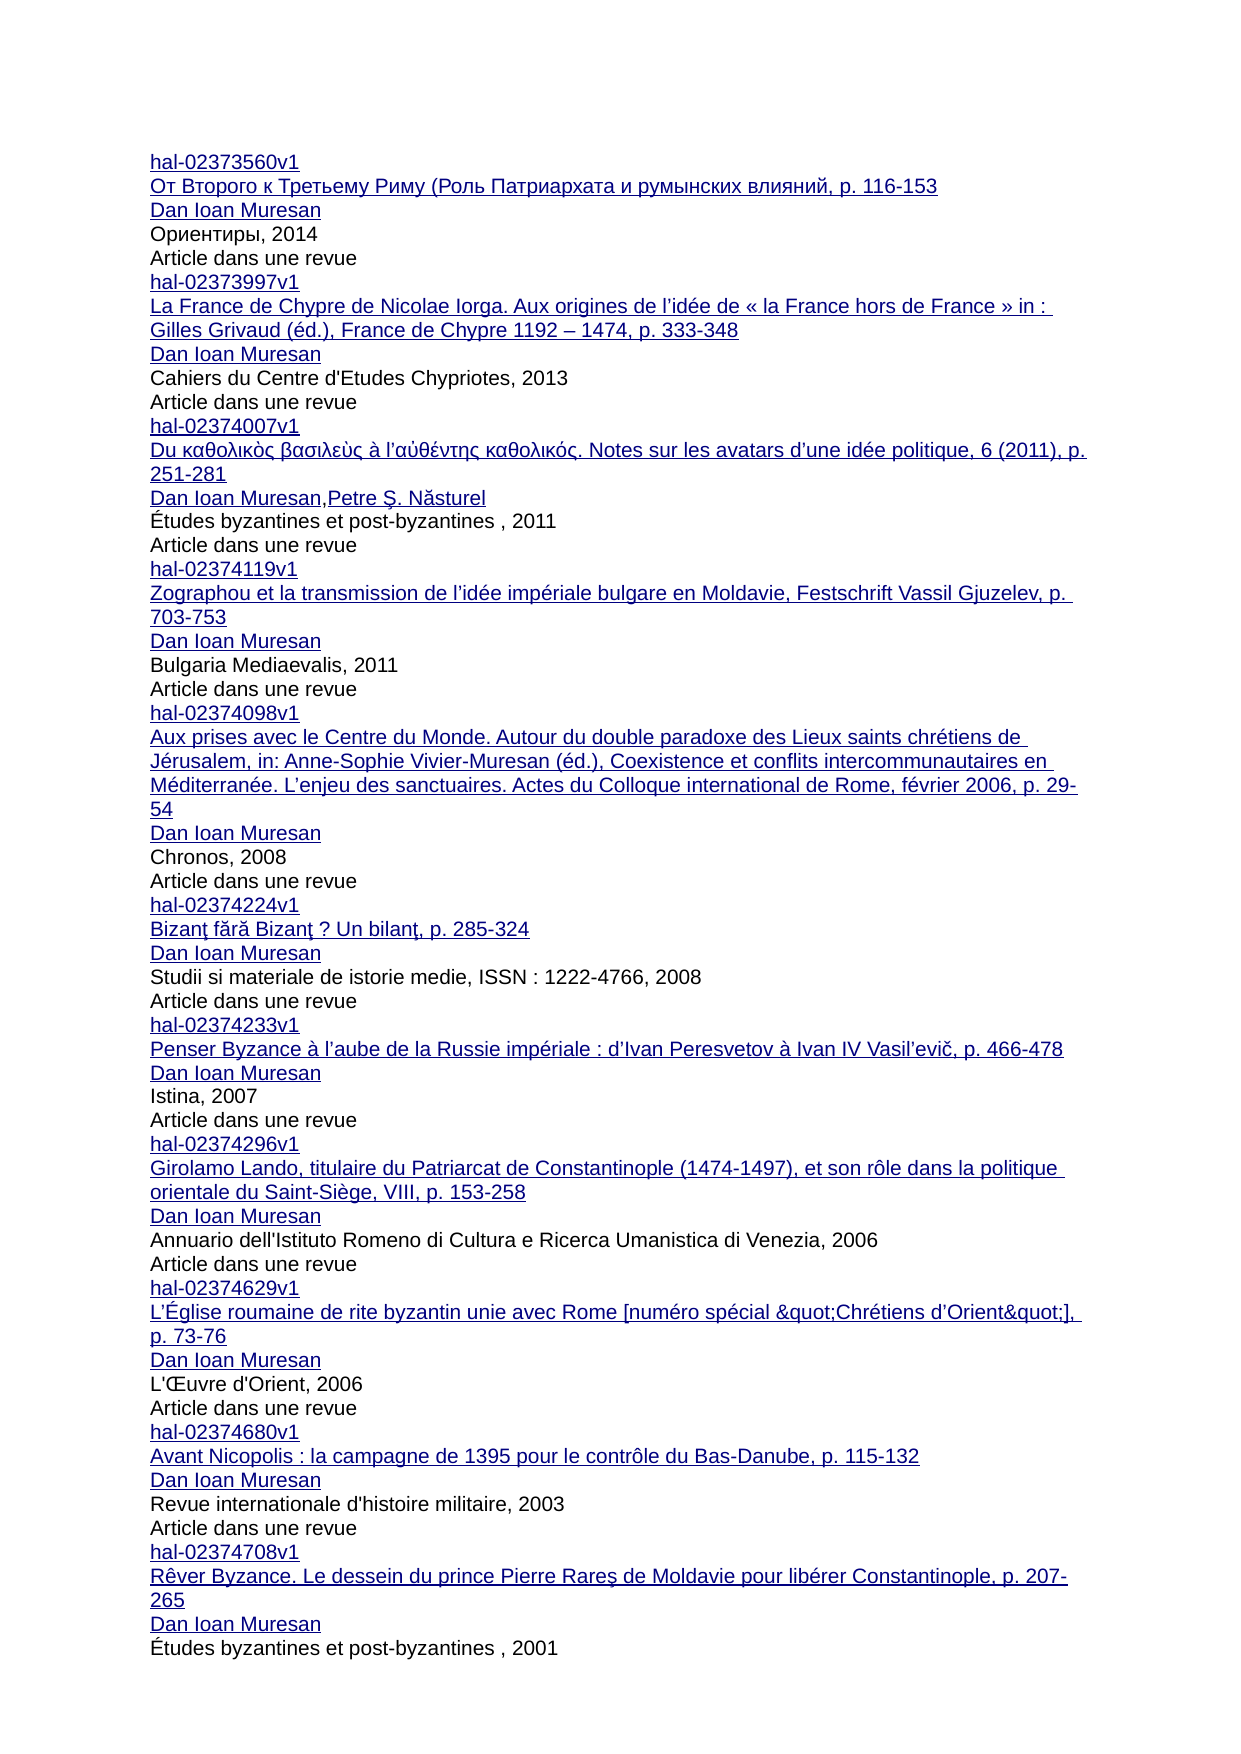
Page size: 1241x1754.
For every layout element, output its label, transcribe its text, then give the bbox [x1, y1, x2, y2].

table_cell Aux prises avec le Centre du Monde. Autour du double paradoxe des Lieux saints chrétiens de Jérusalem, in: Anne-Sophie Vivier-Muresan (éd.), Coexistence et conflits intercommunautaires en Méditerranée. L’enjeu des sanctuaires. Actes du Colloque international de Rome, février 2006, p. 29-54 Dan Ioan Muresan Chronos, 2008 Article dans une revue hal-02374224v1 [150, 725, 1090, 917]
table_cell Du καθολικὸς βασιλεὺς à l’αὐθέντης καθολικός. Notes sur les avatars d’une idée politique, 6 (2011), p. 251-281 Dan Ioan Muresan,Petre Ş. Năsturel Études byzantines et post-byzantines , 2011 Article dans une revue hal-02374119v1 [150, 438, 1090, 581]
table_cell hal-02373560v1 [150, 150, 1090, 174]
table_cell Rêver Byzance. Le dessein du prince Pierre Rareş de Moldavie pour libérer Constantinople, p. 207-265 Dan Ioan Muresan Études byzantines et post-byzantines , 2001 [150, 1564, 1090, 1659]
table_cell L’Église roumaine de rite byzantin unie avec Rome [numéro spécial &quot;Chrétiens d’Orient&quot;], p. 73-76 Dan Ioan Muresan L'Œuvre d'Orient, 2006 Article dans une revue hal-02374680v1 [150, 1300, 1090, 1444]
table_cell От Второго к Третьему Риму (Роль Патриархата и румынских влияний, p. 116-153 Dan Ioan Muresan Ориентиры, 2014 Article dans une revue hal-02373997v1 [150, 174, 1090, 294]
table_cell Penser Byzance à l’aube de la Russie impériale : d’Ivan Peresvetov à Ivan IV Vasil’evič, p. 466-478 Dan Ioan Muresan Istina, 2007 Article dans une revue hal-02374296v1 [150, 1036, 1090, 1156]
table_cell Bizanţ fără Bizanţ ? Un bilanţ, p. 285-324 Dan Ioan Muresan Studii si materiale de istorie medie, ISSN : 1222-4766, 2008 Article dans une revue hal-02374233v1 [150, 917, 1090, 1036]
table_cell Avant Nicopolis : la campagne de 1395 pour le contrôle du Bas-Danube, p. 115-132 Dan Ioan Muresan Revue internationale d'histoire militaire, 2003 Article dans une revue hal-02374708v1 [150, 1444, 1090, 1563]
table_cell Zographou et la transmission de l’idée impériale bulgare en Moldavie, Festschrift Vassil Gjuzelev, p. 703-753 Dan Ioan Muresan Bulgaria Mediaevalis, 2011 Article dans une revue hal-02374098v1 [150, 581, 1090, 725]
table_cell La France de Chypre de Nicolae Iorga. Aux origines de l’idée de « la France hors de France » in : Gilles Grivaud (éd.), France de Chypre 1192 – 1474, p. 333-348 Dan Ioan Muresan Cahiers du Centre d'Etudes Chypriotes, 2013 Article dans une revue hal-02374007v1 [150, 294, 1090, 437]
table_cell Girolamo Lando, titulaire du Patriarcat de Constantinople (1474-1497), et son rôle dans la politique orientale du Saint-Siège, VIII, p. 153-258 Dan Ioan Muresan Annuario dell'Istituto Romeno di Cultura e Ricerca Umanistica di Venezia, 2006 Article dans une revue hal-02374629v1 [150, 1156, 1090, 1300]
